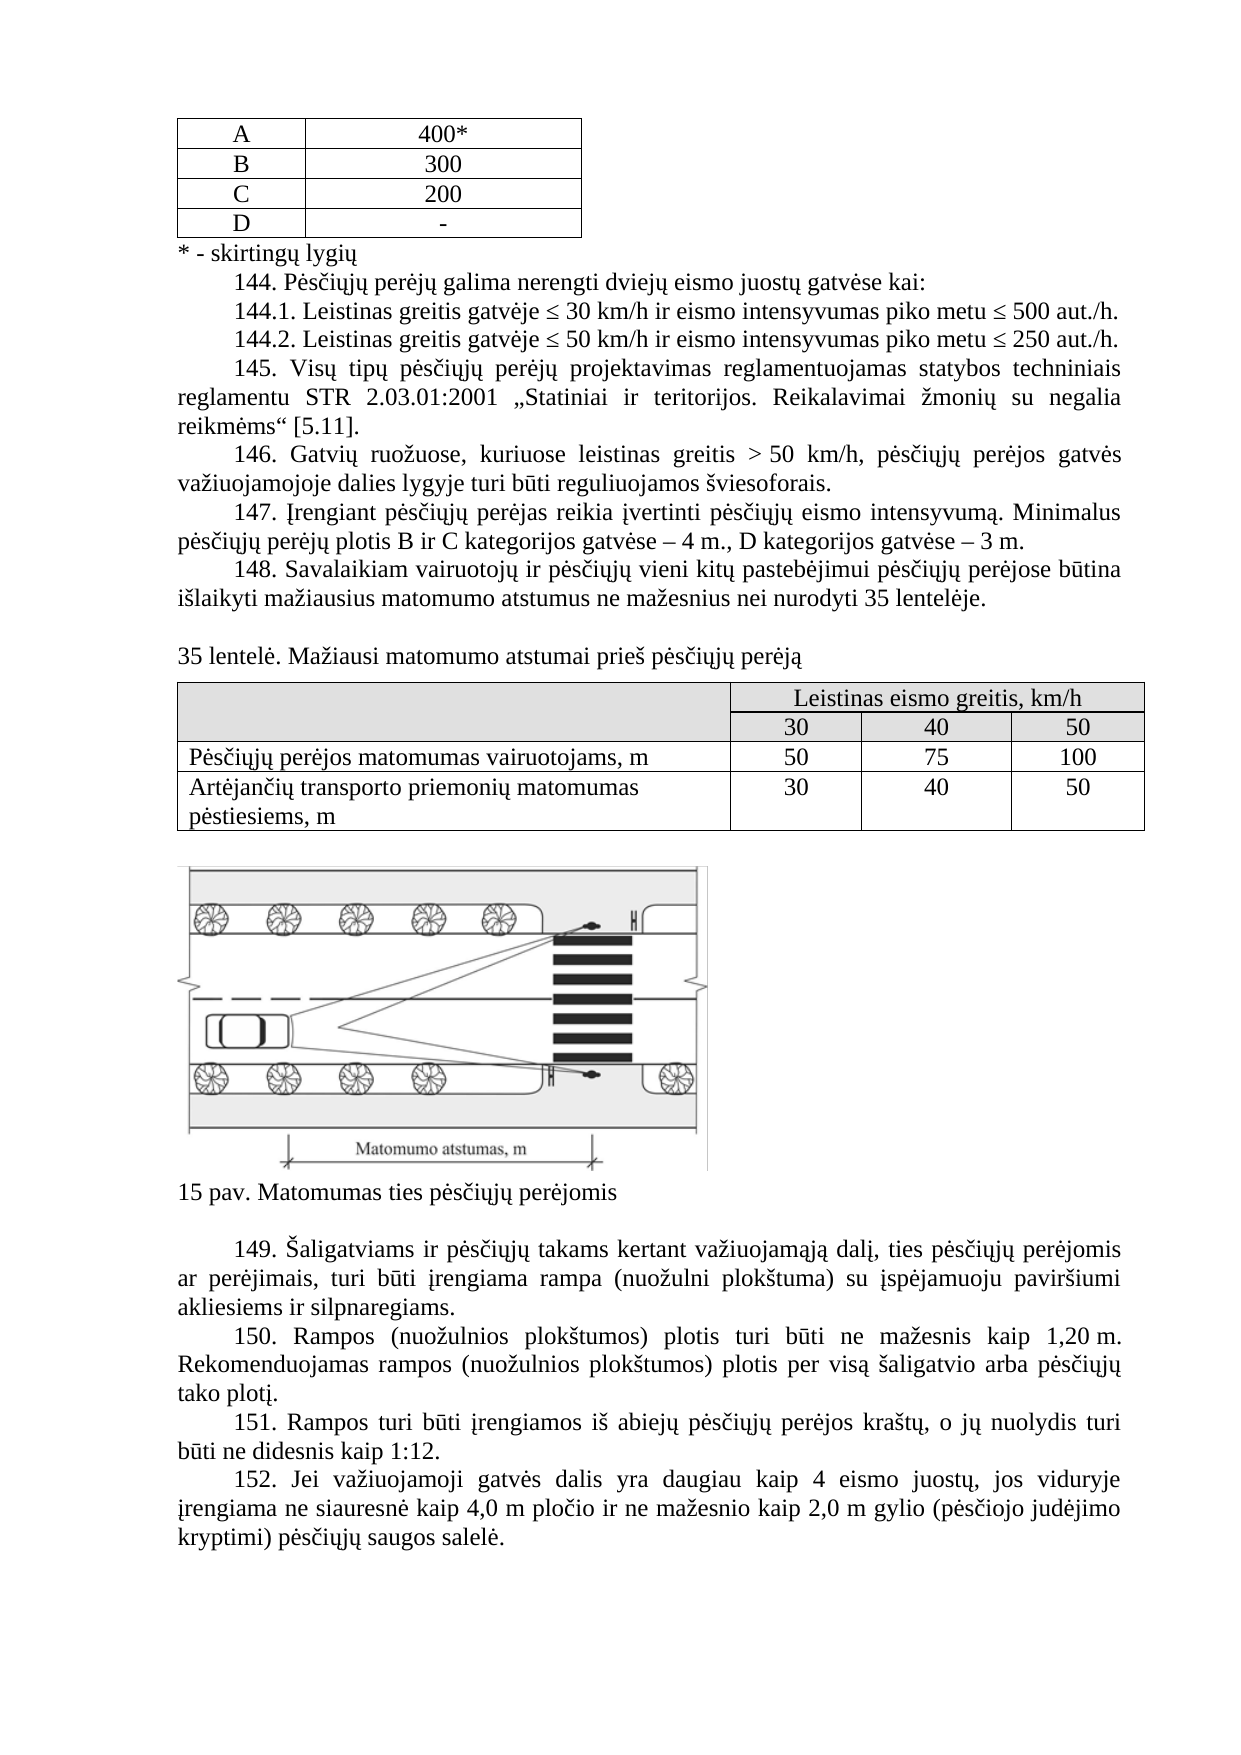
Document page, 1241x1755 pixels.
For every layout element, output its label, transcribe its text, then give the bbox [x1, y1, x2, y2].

table_cell Artėjančių transporto priemonių matomumas pėstiesiems, m [178, 772, 730, 829]
table_cell D [178, 209, 305, 237]
text 144.1. Leistinas greitis gatvėje ≤ 30 km/h ir eismo intensyvumas piko metu ≤ 500 aut./h. [233, 296, 1122, 324]
text 147. Įrengiant pėsčiųjų perėjas reikia įvertinti pėsčiųjų eismo intensyvumą. Minimalus pėsčiųjų perėjų plotis B ir C kategorijos gatvėse – 4 m., D kategorijos gatvėse – 3 m. [177, 497, 1122, 554]
table_cell 75 [862, 742, 1011, 771]
table_header Leistinas eismo greitis, km/h [731, 683, 1144, 711]
text 148. Savalaikiam vairuotojų ir pėsčiųjų vieni kitų pastebėjimui pėsčiųjų perėjose būtina išlaikyti mažiausius matomumo atstumus ne mažesnius nei nurodyti 35 lentelėje. [177, 554, 1122, 612]
table_cell Pėsčiųjų perėjos matomumas vairuotojams, m [178, 742, 730, 771]
table_cell B [178, 149, 305, 178]
table_cell 100 [1012, 742, 1144, 771]
table_cell 200 [306, 179, 581, 207]
text 145. Visų tipų pėsčiųjų perėjų projektavimas reglamentuojamas statybos techniniais reglamentu STR 2.03.01:2001 „Statiniai ir teritorijos. Reikalavimai žmonių su negalia reikmėms“ [5.11]. [177, 353, 1122, 439]
table_cell 40 [862, 772, 1011, 829]
text 146. Gatvių ruožuose, kuriuose leistinas greitis > 50 km/h, pėsčiųjų perėjos gatvės važiuojamojoje dalies lygyje turi būti reguliuojamos šviesoforais. [177, 439, 1122, 497]
table_header [178, 683, 730, 741]
table_cell 300 [306, 149, 581, 178]
text 149. Šaligatviams ir pėsčiųjų takams kertant važiuojamąją dalį, ties pėsčiųjų perėjomis ar perėjimais, turi būti įrengiama rampa (nuožulni plokštuma) su įspėjamuoju paviršiumi akliesiems ir silpnaregiams. [177, 1234, 1122, 1321]
text 144. Pėsčiųjų perėjų galima nerengti dviejų eismo juostų gatvėse kai: [177, 267, 1122, 296]
text 144.2. Leistinas greitis gatvėje ≤ 50 km/h ir eismo intensyvumas piko metu ≤ 250 aut./h. [233, 324, 1122, 353]
table_cell 40 [862, 713, 1011, 741]
table_cell 50 [1012, 713, 1144, 741]
text 35 lentelė. Mažiausi matomumo atstumai prieš pėsčiųjų perėją [177, 641, 1122, 669]
text 152. Jei važiuojamoji gatvės dalis yra daugiau kaip 4 eismo juostų, jos viduryje įrengiama ne siauresnė kaip 4,0 m pločio ir ne mažesnio kaip 2,0 m gylio (pėsčiojo judėjimo kryptimi) pėsčiųjų saugos salelė. [177, 1464, 1122, 1551]
table_cell 30 [731, 772, 861, 829]
table_cell 400* [306, 119, 581, 148]
table_cell 50 [1012, 772, 1144, 829]
table_cell A [178, 119, 305, 148]
text 150. Rampos (nuožulnios plokštumos) plotis turi būti ne mažesnis kaip 1,20 m. Rekomenduojamas rampos (nuožulnios plokštumos) plotis per visą šaligatvio arba pėsčiųjų tako plotį. [177, 1321, 1122, 1407]
table_cell - [306, 209, 581, 237]
text 151. Rampos turi būti įrengiamos iš abiejų pėsčiųjų perėjos kraštų, o jų nuolydis turi būti ne didesnis kaip 1:12. [177, 1407, 1122, 1464]
table_cell 50 [731, 742, 861, 771]
text 15 pav. Matomumas ties pėsčiųjų perėjomis [177, 1177, 1122, 1206]
text * - skirtingų lygių [177, 238, 1122, 267]
table_cell 30 [731, 713, 861, 741]
table_cell C [178, 179, 305, 207]
